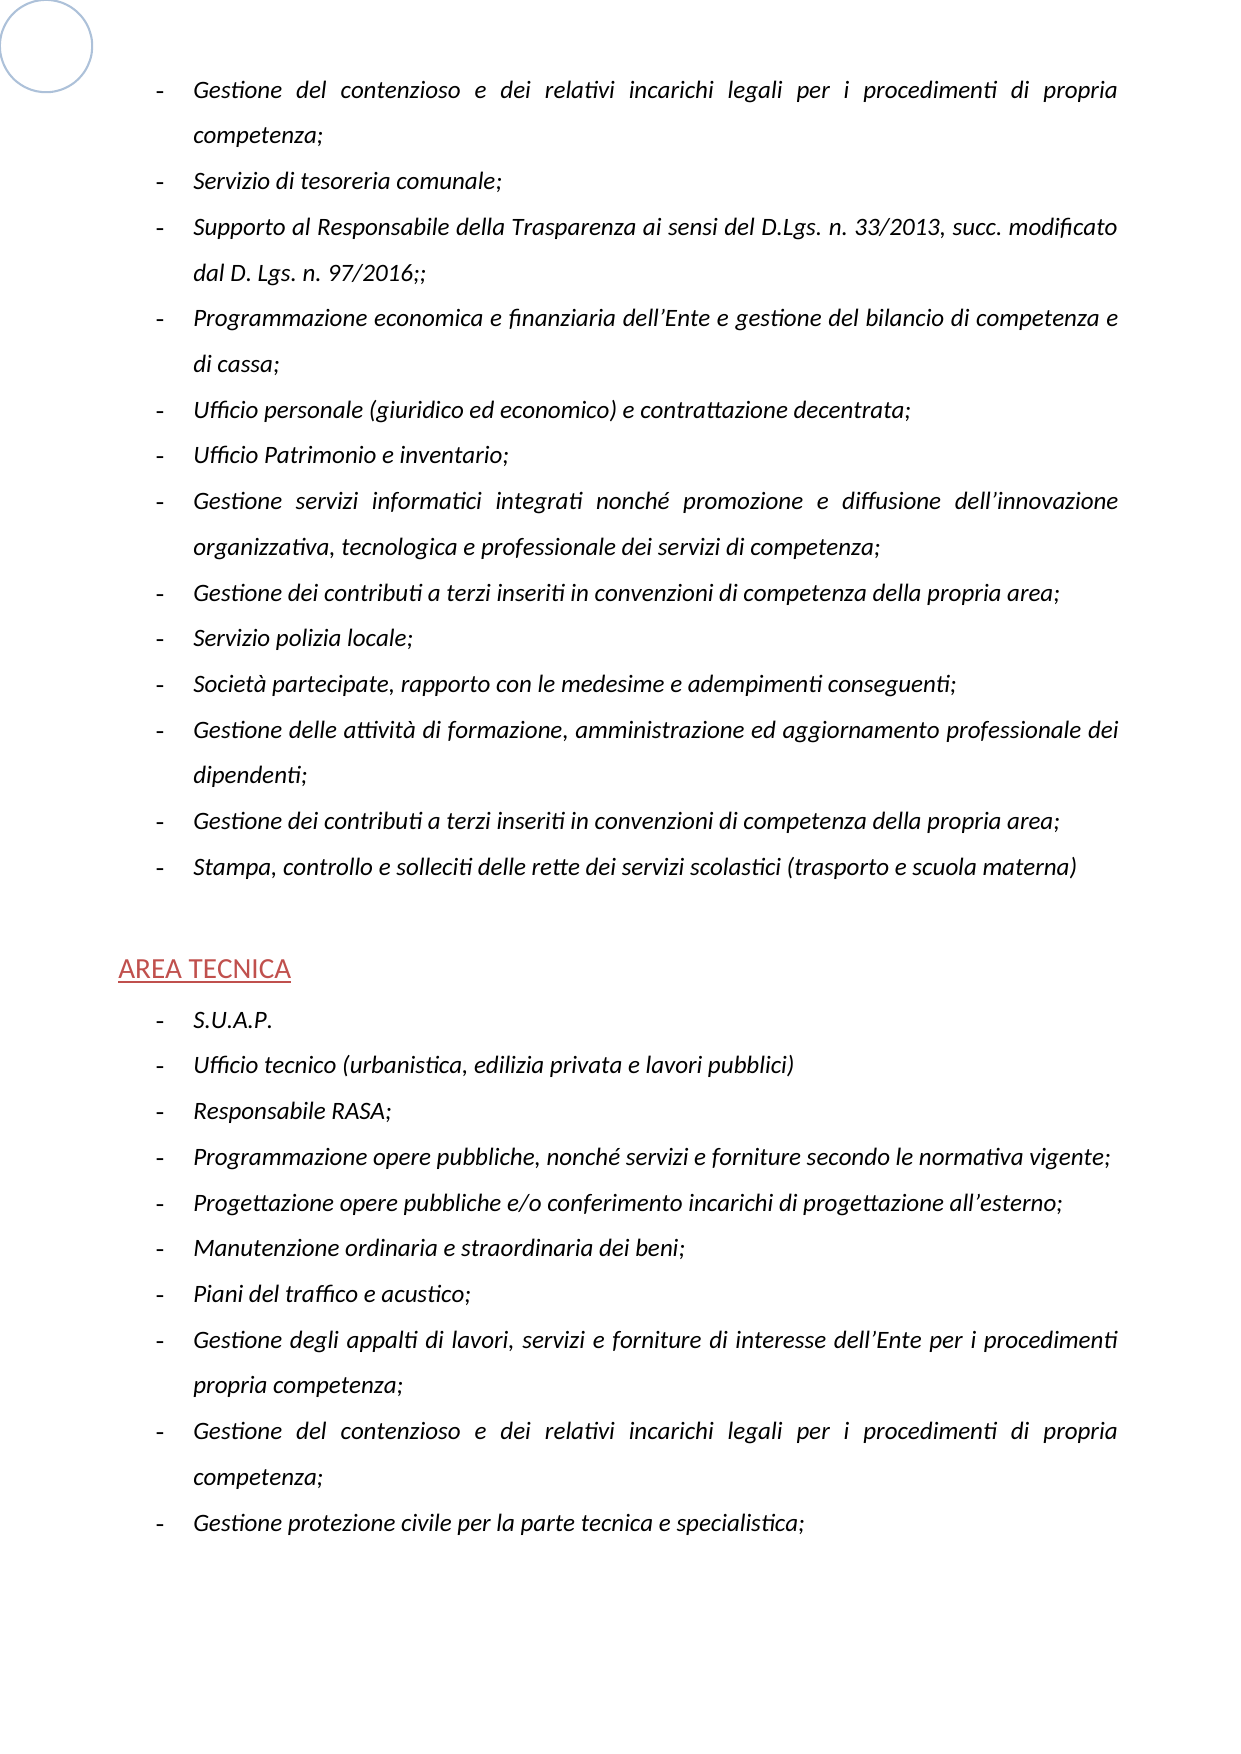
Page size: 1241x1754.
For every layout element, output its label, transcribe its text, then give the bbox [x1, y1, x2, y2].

list Gestione protezione civile per la parte tecnica e specialistica; [156, 1507, 1122, 1537]
list Gestione dei contributi a terzi inseriti in convenzioni di competenza della propria area; [156, 577, 1122, 607]
list Servizio di tesoreria comunale; [156, 165, 1122, 196]
list Gestione del contenzioso e dei relativi incarichi legali per i procedimenti di propria competenza; [156, 1415, 1122, 1492]
list Programmazione opere pubbliche, nonché servizi e forniture secondo le normativa vigente; [156, 1141, 1122, 1171]
list Società partecipate, rapporto con le medesime e adempimenti conseguenti; [156, 668, 1122, 699]
list Piani del traffico e acustico; [156, 1278, 1122, 1309]
list S.U.A.P. [156, 1004, 1122, 1034]
list Gestione delle attività di formazione, amministrazione ed aggiornamento professionale dei dipendenti; [156, 714, 1122, 790]
text AREA TECNICA [118, 950, 1122, 986]
list Supporto al Responsabile della Trasparenza ai sensi del D.Lgs. n. 33/2013, succ. modificato dal D. Lgs. n. 97/2016;; [156, 211, 1122, 287]
list Gestione degli appalti di lavori, servizi e forniture di interesse dell’Ente per i procedimenti propria competenza; [156, 1324, 1122, 1400]
list Servizio polizia locale; [156, 622, 1122, 653]
list Gestione dei contributi a terzi inseriti in convenzioni di competenza della propria area; [156, 805, 1122, 836]
list Ufficio Patrimonio e inventario; [156, 439, 1122, 470]
list Manutenzione ordinaria e straordinaria dei beni; [156, 1232, 1122, 1263]
list Ufficio personale (giuridico ed economico) e contrattazione decentrata; [156, 394, 1122, 424]
list Progettazione opere pubbliche e/o conferimento incarichi di progettazione all’esterno; [156, 1187, 1122, 1217]
list Programmazione economica e finanziaria dell’Ente e gestione del bilancio di competenza e di cassa; [156, 302, 1122, 379]
list Gestione servizi informatici integrati nonché promozione e diffusione dell’innovazione organizzativa, tecnologica e professionale dei servizi di competenza; [156, 485, 1122, 562]
list Ufficio tecnico (urbanistica, edilizia privata e lavori pubblici) [156, 1049, 1122, 1080]
list Stampa, controllo e solleciti delle rette dei servizi scolastici (trasporto e scuola materna) [156, 851, 1122, 882]
list Gestione del contenzioso e dei relativi incarichi legali per i procedimenti di propria competenza; [156, 74, 1122, 150]
list Responsabile RASA; [156, 1095, 1122, 1126]
